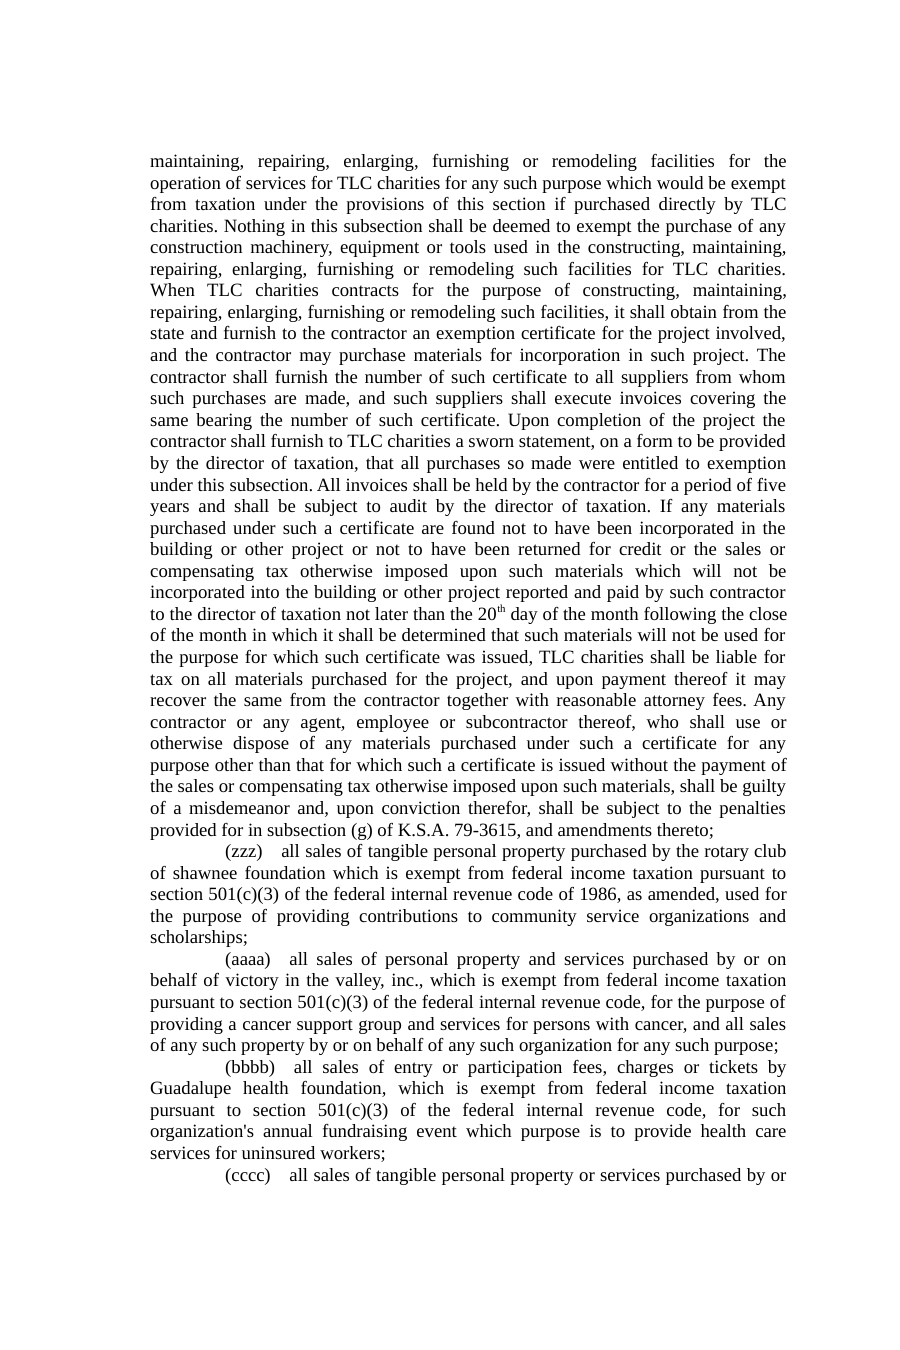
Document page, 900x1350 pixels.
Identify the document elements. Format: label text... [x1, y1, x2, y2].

text maintaining, repairing, enlarging, furnishing or remodeling facilities for the operation of services for TLC charities for any such purpose which would be exempt from taxation under the provisions of this section if purchased directly by TLC charities. Nothing in this subsection shall be deemed to exempt the purchase of any construction machinery, equipment or tools used in the constructing, maintaining, repairing, enlarging, furnishing or remodeling such facilities for TLC charities. When TLC charities contracts for the purpose of constructing, maintaining, repairing, enlarging, furnishing or remodeling such facilities, it shall obtain from the state and furnish to the contractor an exemption certificate for the project involved, and the contractor may purchase materials for incorporation in such project. The contractor shall furnish the number of such certificate to all suppliers from whom such purchases are made, and such suppliers shall execute invoices covering the same bearing the number of such certificate. Upon completion of the project the contractor shall furnish to TLC charities a sworn statement, on a form to be provided by the director of taxation, that all purchases so made were entitled to exemption under this subsection. All invoices shall be held by the contractor for a period of five years and shall be subject to audit by the director of taxation. If any materials purchased under such a certificate are found not to have been incorporated in the building or other project or not to have been returned for credit or the sales or compensating tax otherwise imposed upon such materials which will not be incorporated into the building or other project reported and paid by such contractor to the director of taxation not later than the 20th day of the month following the close of the month in which it shall be determined that such materials will not be used for the purpose for which such certificate was issued, TLC charities shall be liable for tax on all materials purchased for the project, and upon payment thereof it may recover the same from the contractor together with reasonable attorney fees. Any contractor or any agent, employee or subcontractor thereof, who shall use or otherwise dispose of any materials purchased under such a certificate for any purpose other than that for which such a certificate is issued without the payment of the sales or compensating tax otherwise imposed upon such materials, shall be guilty of a misdemeanor and, upon conviction therefor, shall be subject to the penalties provided for in subsection (g) of K.S.A. 79-3615, and amendments thereto; [150, 150, 787, 840]
text (zzz) all sales of tangible personal property purchased by the rotary club of shawnee foundation which is exempt from federal income taxation pursuant to section 501(c)(3) of the federal internal revenue code of 1986, as amended, used for the purpose of providing contributions to community service organizations and scholarships; [150, 840, 787, 948]
text (bbbb) all sales of entry or participation fees, charges or tickets by Guadalupe health foundation, which is exempt from federal income taxation pursuant to section 501(c)(3) of the federal internal revenue code, for such organization's annual fundraising event which purpose is to provide health care services for uninsured workers; [150, 1056, 787, 1163]
text (cccc) all sales of tangible personal property or services purchased by or [150, 1163, 787, 1185]
text (aaaa) all sales of personal property and services purchased by or on behalf of victory in the valley, inc., which is exempt from federal income taxation pursuant to section 501(c)(3) of the federal internal revenue code, for the purpose of providing a cancer support group and services for persons with cancer, and all sales of any such property by or on behalf of any such organization for any such purpose; [150, 948, 787, 1056]
